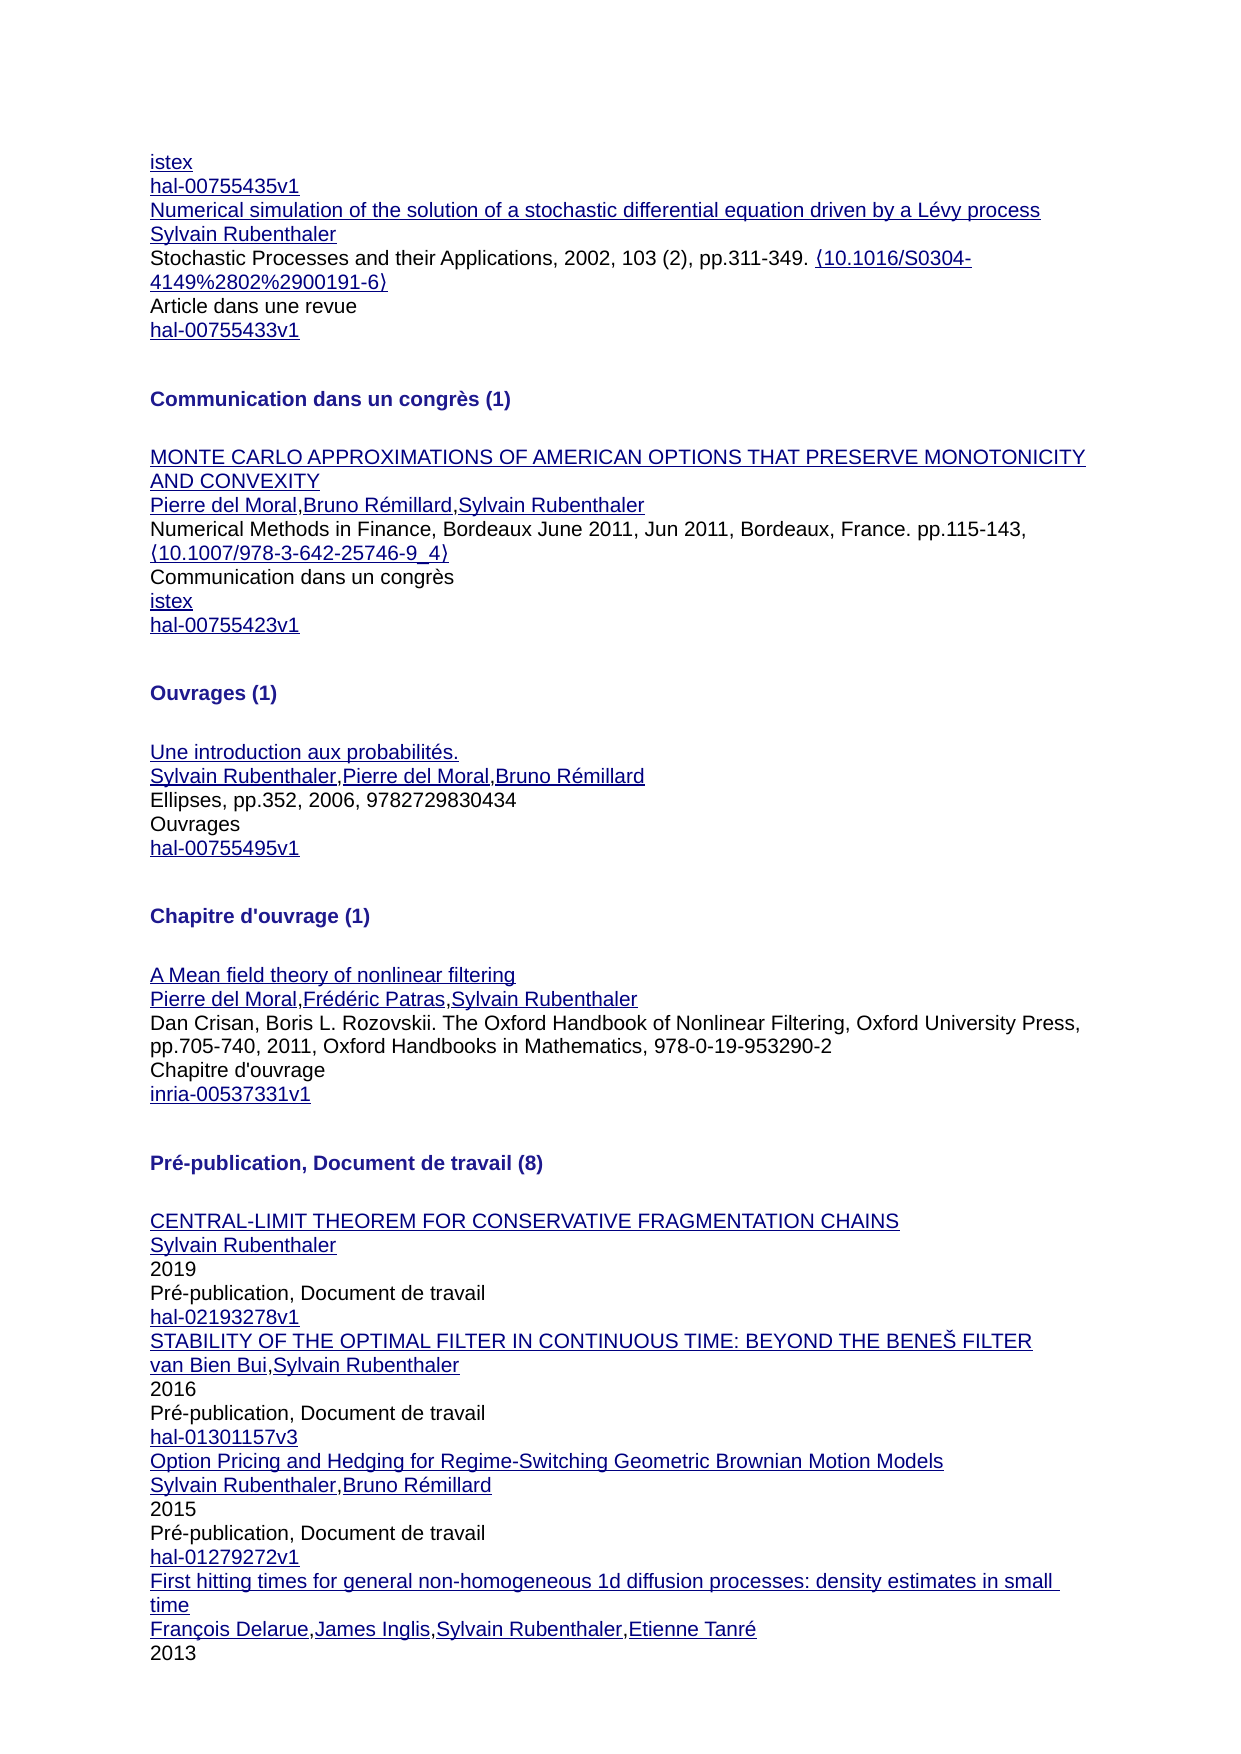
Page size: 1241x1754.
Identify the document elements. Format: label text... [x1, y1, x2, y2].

subtitle Chapitre d'ouvrage (1) [150, 904, 1090, 928]
subtitle Pré-publication, Document de travail (8) [150, 1151, 1090, 1175]
table_header Une introduction aux probabilités. Sylvain Rubenthaler,Pierre del Moral,Bruno Rémillard Ellipses, pp.352, 2006, 9782729830434 Ouvrages hal-00755495v1 [150, 740, 1090, 859]
table_cell Option Pricing and Hedging for Regime-Switching Geometric Brownian Motion Models Sylvain Rubenthaler,Bruno Rémillard 2015 Pré-publication, Document de travail hal-01279272v1 [150, 1449, 1090, 1569]
subtitle Ouvrages (1) [150, 681, 1090, 705]
table_header MONTE CARLO APPROXIMATIONS OF AMERICAN OPTIONS THAT PRESERVE MONOTONICITY AND CONVEXITY Pierre del Moral,Bruno Rémillard,Sylvain Rubenthaler Numerical Methods in Finance, Bordeaux June 2011, Jun 2011, Bordeaux, France. pp.115-143, ⟨10.1007/978-3-642-25746-9_4⟩ Communication dans un congrès istex hal-00755423v1 [150, 445, 1090, 636]
table_cell First hitting times for general non-homogeneous 1d diffusion processes: density estimates in small time François Delarue,James Inglis,Sylvain Rubenthaler,Etienne Tanré 2013 [150, 1569, 1090, 1664]
table_header CENTRAL-LIMIT THEOREM FOR CONSERVATIVE FRAGMENTATION CHAINS Sylvain Rubenthaler 2019 Pré-publication, Document de travail hal-02193278v1 [150, 1209, 1090, 1329]
table_cell Numerical simulation of the solution of a stochastic differential equation driven by a Lévy process Sylvain Rubenthaler Stochastic Processes and their Applications, 2002, 103 (2), pp.311-349. ⟨10.1016/S0304-4149%2802%2900191-6⟩ Article dans une revue hal-00755433v1 [150, 198, 1090, 342]
table_cell istex hal-00755435v1 [150, 150, 1090, 198]
table_header A Mean field theory of nonlinear filtering Pierre del Moral,Frédéric Patras,Sylvain Rubenthaler Dan Crisan, Boris L. Rozovskii. The Oxford Handbook of Nonlinear Filtering, Oxford University Press, pp.705-740, 2011, Oxford Handbooks in Mathematics, 978-0-19-953290-2 Chapitre d'ouvrage inria-00537331v1 [150, 963, 1090, 1106]
table_cell STABILITY OF THE OPTIMAL FILTER IN CONTINUOUS TIME: BEYOND THE BENEŠ FILTER van Bien Bui,Sylvain Rubenthaler 2016 Pré-publication, Document de travail hal-01301157v3 [150, 1329, 1090, 1449]
subtitle Communication dans un congrès (1) [150, 386, 1090, 410]
